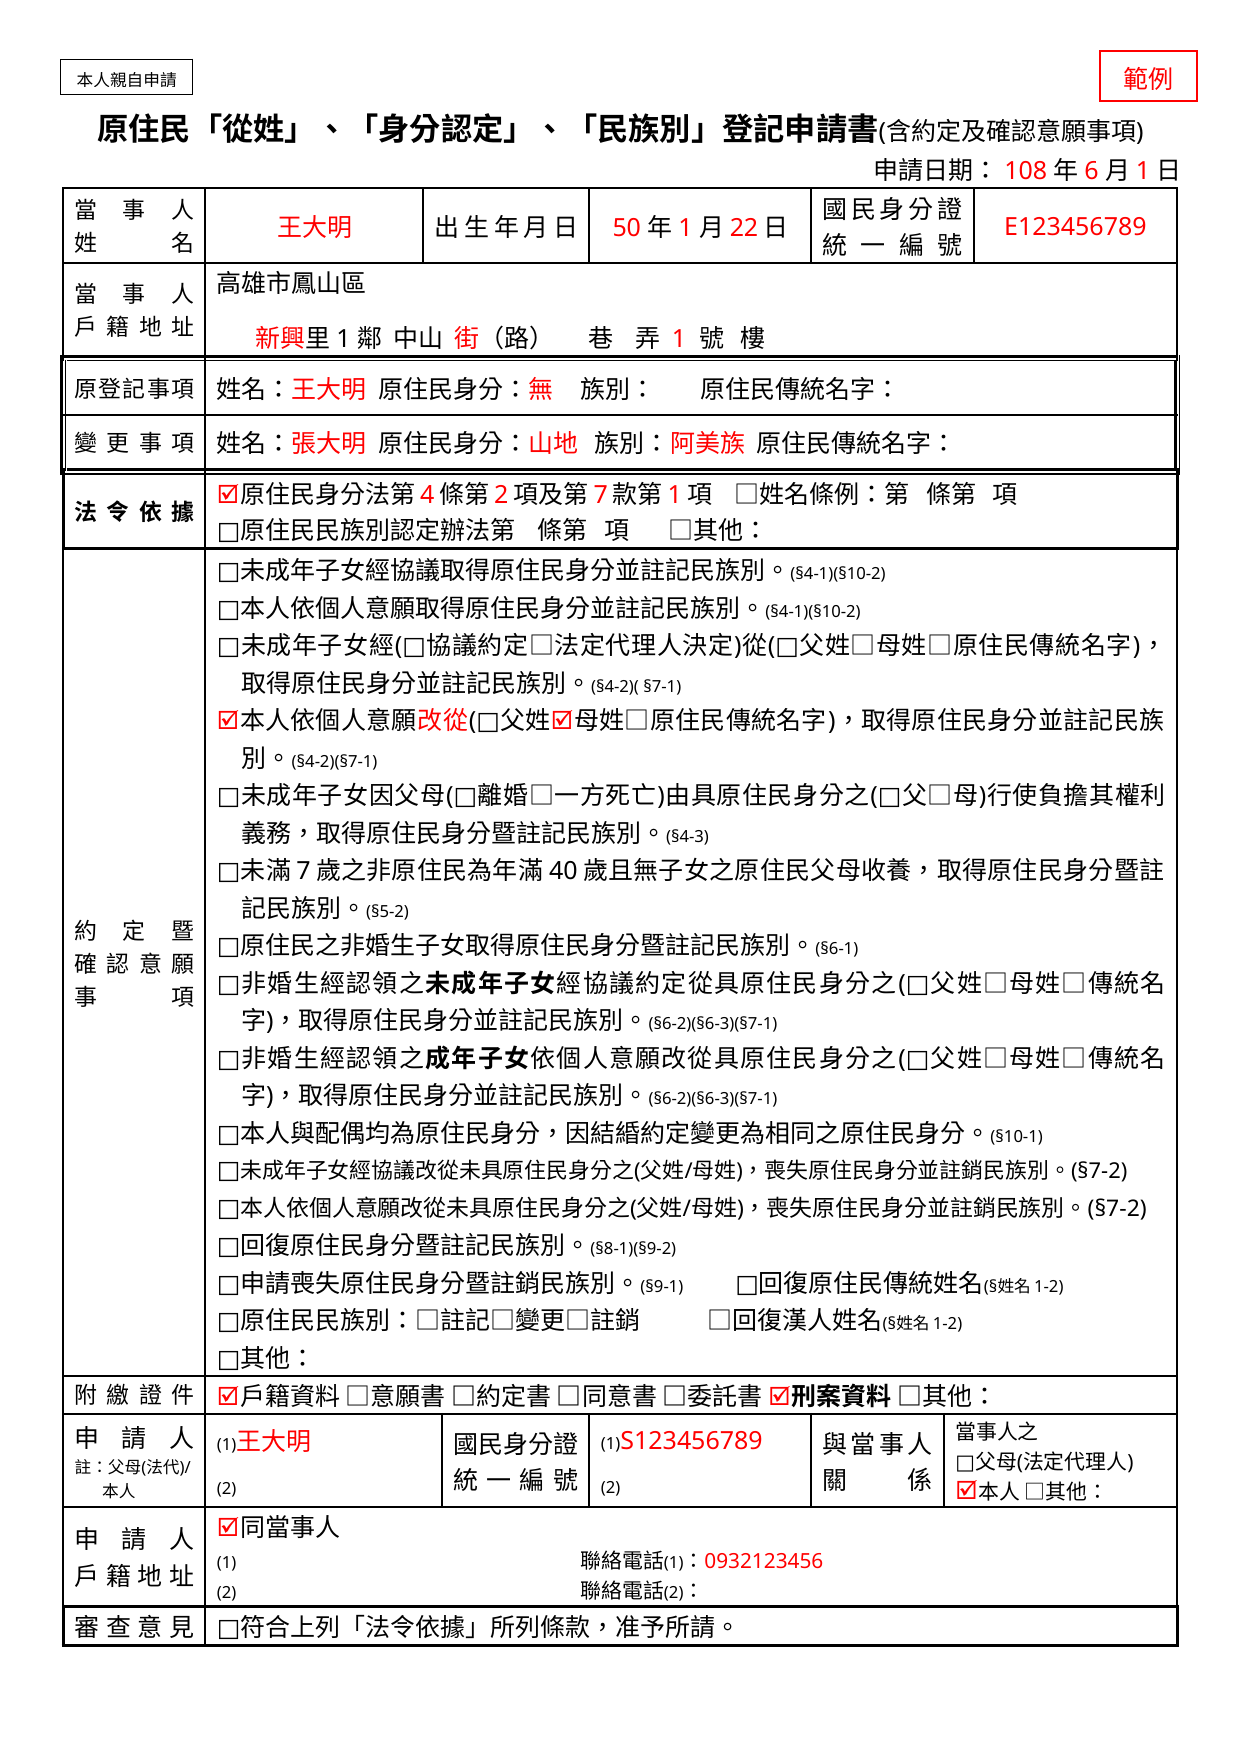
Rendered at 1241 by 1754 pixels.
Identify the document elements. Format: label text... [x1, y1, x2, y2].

table_header E123456789 [975, 189, 1176, 262]
table_cell □符合上列「法令依據」所列條款，准予所請。 [206, 1608, 1176, 1644]
table_cell 變更事項 [66, 416, 204, 468]
text 本人親自申請 [76, 67, 177, 86]
table_header 出生年月日 [424, 189, 588, 262]
table_cell 申請人 註：父母(法代)/本人 [64, 1415, 204, 1506]
table_cell 法令依據 [65, 475, 204, 547]
text [1101, 52, 1196, 100]
table_header 王大明 [206, 189, 422, 262]
table_cell 與當事人關係 [812, 1415, 943, 1506]
table_cell 附繳證件 [64, 1377, 204, 1413]
table_cell 高雄市鳳山區 新興里 1 鄰 中山 街（路） 巷 弄 1 號 樓 [206, 264, 1176, 355]
text 申請日期： 108 年 6 月 1 日 [59, 149, 1181, 187]
table_cell 原住民身分法第4條第2項及第7款第1項 □姓名條例：第 條第 項 □原住民民族別認定辦法第 條第 項 □其他： [206, 475, 1176, 547]
table_header 當事人 姓名 [64, 189, 204, 262]
table_cell □未成年子女經協議取得原住民身分並註記民族別。(§4-1)(§10-2) □本人依個人意願取得原住民身分並註記民族別。(§4-1)(§10-2) □未成年子女經(□協議約定□法定代理人決定)從(□父姓□母姓□原住民傳統名字)，取得原住民身分並註記民族別。(§4-2)( §7-1) 本人依個人意願改從(□父姓母姓□原住民傳統名字)，取得原住民身分並註記民族別。(§4-2)(§7-1) □未成年子女因父母(□離婚□一方死亡)由具原住民身分之(□父□母)行使負擔其權利義務，取得原住民身分暨註記民族別。(§4-3) □未滿7歲之非原住民為年滿40歲且無子女之原住民父母收養，取得原住民身分暨註記民族別。(§5-2) □原住民之非婚生子女取得原住民身分暨註記民族別。(§6-1) □非婚生經認領之未成年子女經協議約定從具原住民身分之(□父姓□母姓□傳統名字)，取得原住民身分並註記民族別。(§6-2)(§6-3)(§7-1) □非婚生經認領之成年子女依個人意願改從具原住民身分之(□父姓□母姓□傳統名字)，取得原住民身分並註記民族別。(§6-2)(§6-3)(§7-1) □本人與配偶均為原住民身分，因結緍約定變更為相同之原住民身分。(§10-1) □未成年子女經協議改從未具原住民身分之(父姓/母姓)，喪失原住民身分並註銷民族別。(§7-2) □本人依個人意願改從未具原住民身分之(父姓/母姓)，喪失原住民身分並註銷民族別。(§7-2) □回復原住民身分暨註記民族別。(§8-1)(§9-2) □申請喪失原住民身分暨註銷民族別。(§9-1) □回復原住民傳統姓名(§姓名1-2) □原住民民族別：□註記□變更□註銷 □回復漢人姓名(§姓名1-2) □其他： [206, 550, 1176, 1375]
text 範例 [1116, 59, 1181, 92]
text 原住民「從姓」、「身分認定」、「民族別」登記申請書(含約定及確認意願事項) [59, 104, 1181, 149]
table_cell 同當事人 (1) 聯絡電話(1)：0932123456 (2) 聯絡電話(2)： [206, 1508, 1176, 1604]
table_cell 審查意見 [65, 1608, 204, 1644]
table_cell (1)S123456789 (2) [590, 1415, 810, 1506]
table_header 50 年 1 月 22日 [590, 189, 810, 262]
table_cell 原登記事項 [66, 361, 204, 414]
table_cell 申請人 戶籍地址 [64, 1508, 204, 1604]
table_cell (1)王大明 (2) [206, 1415, 441, 1506]
table_cell 戶籍資料 □意願書 □約定書 □同意書 □委託書 刑案資料 □其他： [206, 1377, 1176, 1413]
table_cell 當事人之 □父母(法定代理人) 本人 □其他： [945, 1415, 1176, 1506]
table_cell 姓名：張大明 原住民身分：山地 族別：阿美族 原住民傳統名字： [206, 416, 1174, 468]
table_header 國民身分證統一編號 [812, 189, 973, 262]
table_cell 約定暨 確認意願 事項 [64, 550, 204, 1375]
table_cell 國民身分證 統一編號 [443, 1415, 588, 1506]
text [61, 60, 192, 94]
table_cell 姓名：王大明 原住民身分：無 族別： 原住民傳統名字： [206, 361, 1174, 414]
table_cell 當事人 戶籍地址 [64, 264, 204, 355]
